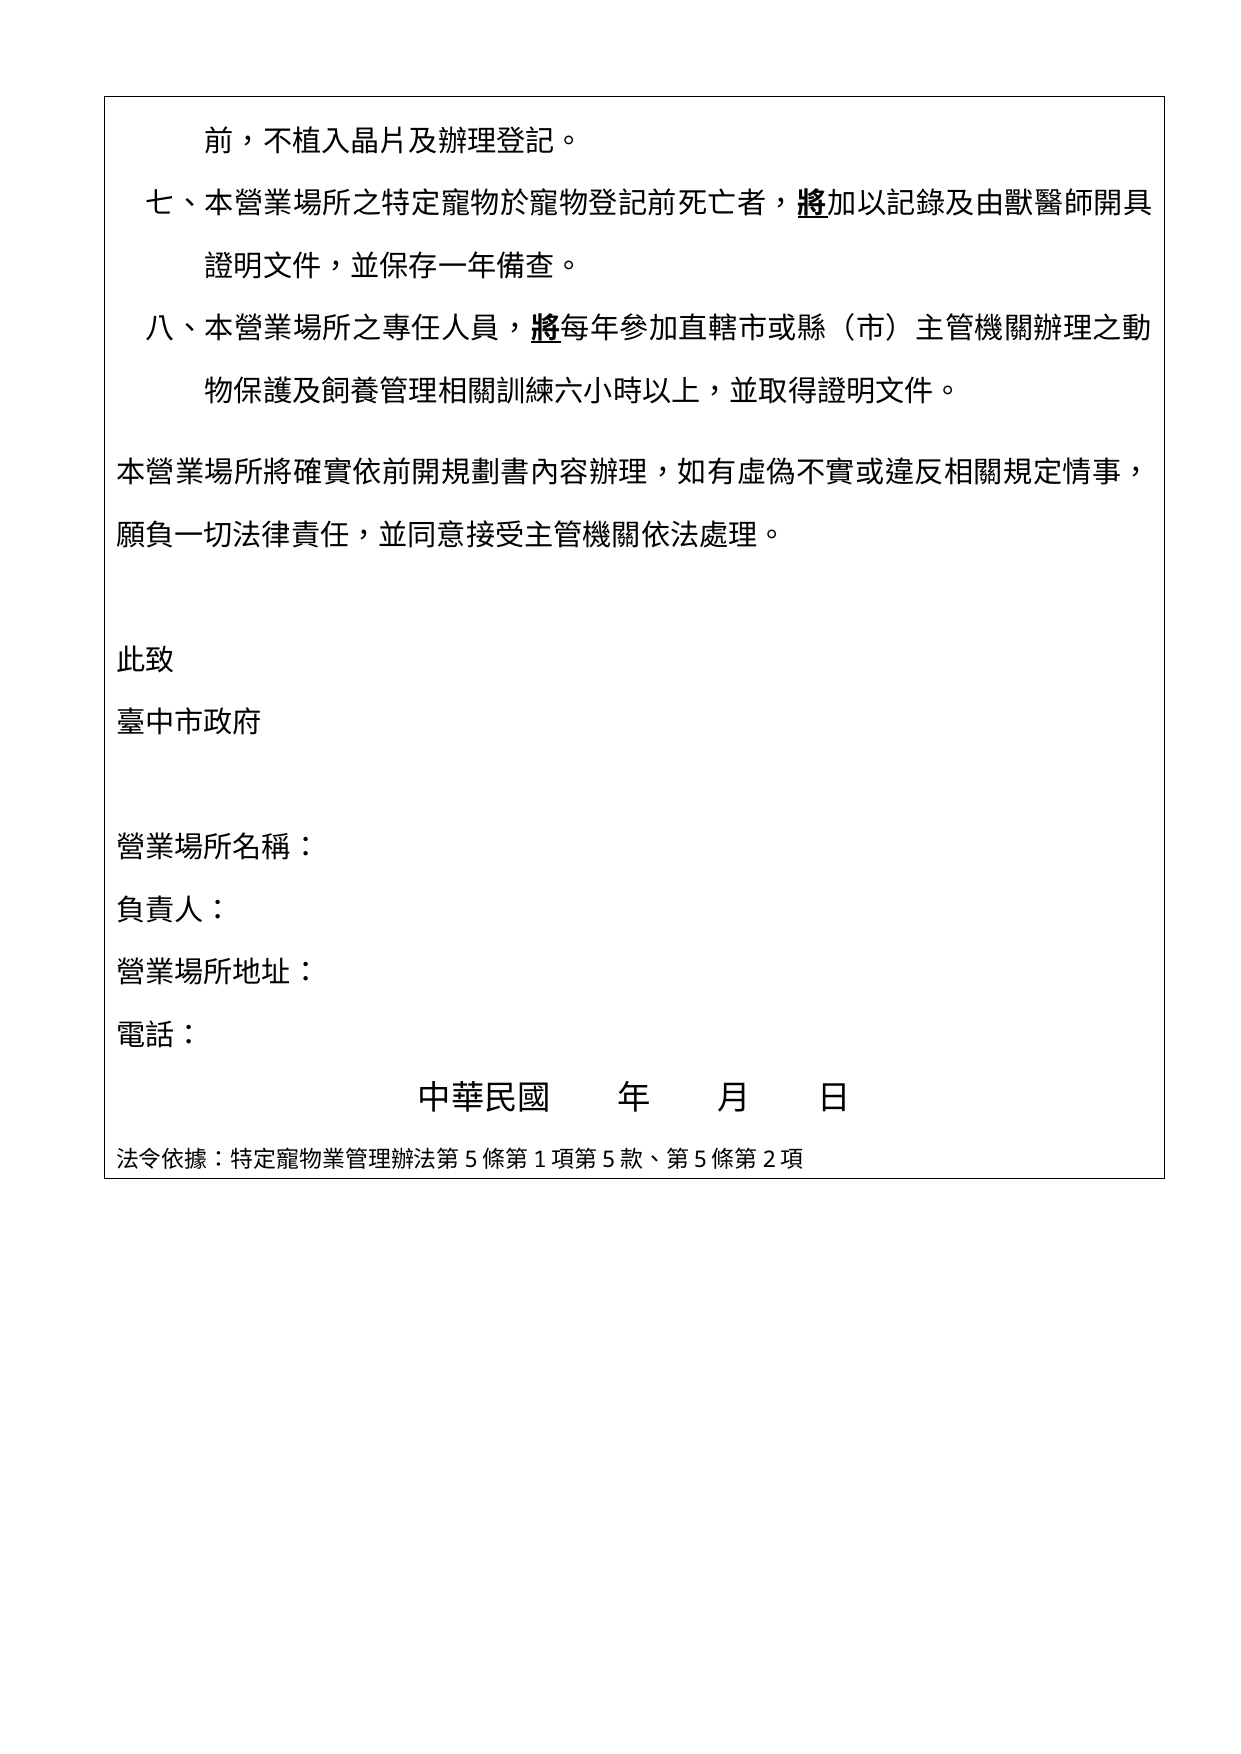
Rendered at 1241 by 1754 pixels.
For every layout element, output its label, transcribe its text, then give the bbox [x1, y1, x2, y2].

table_header 前，不植入晶片及辦理登記。 七、本營業場所之特定寵物於寵物登記前死亡者，將加以記錄及由獸醫師開具證明文件，並保存一年備查。 八、本營業場所之專任人員，將每年參加直轄市或縣（市）主管機關辦理之動物保護及飼養管理相關訓練六小時以上，並取得證明文件。 本營業場所將確實依前開規劃書內容辦理，如有虛偽不實或違反相關規定情事，願負一切法律責任，並同意接受主管機關依法處理。 此致 臺中市政府 營業場所名稱： 負責人： 營業場所地址： 電話： 中華民國 年 月 日 法令依據：特定寵物業管理辦法第5條第1項第5款、第5條第2項 [105, 97, 1164, 1178]
